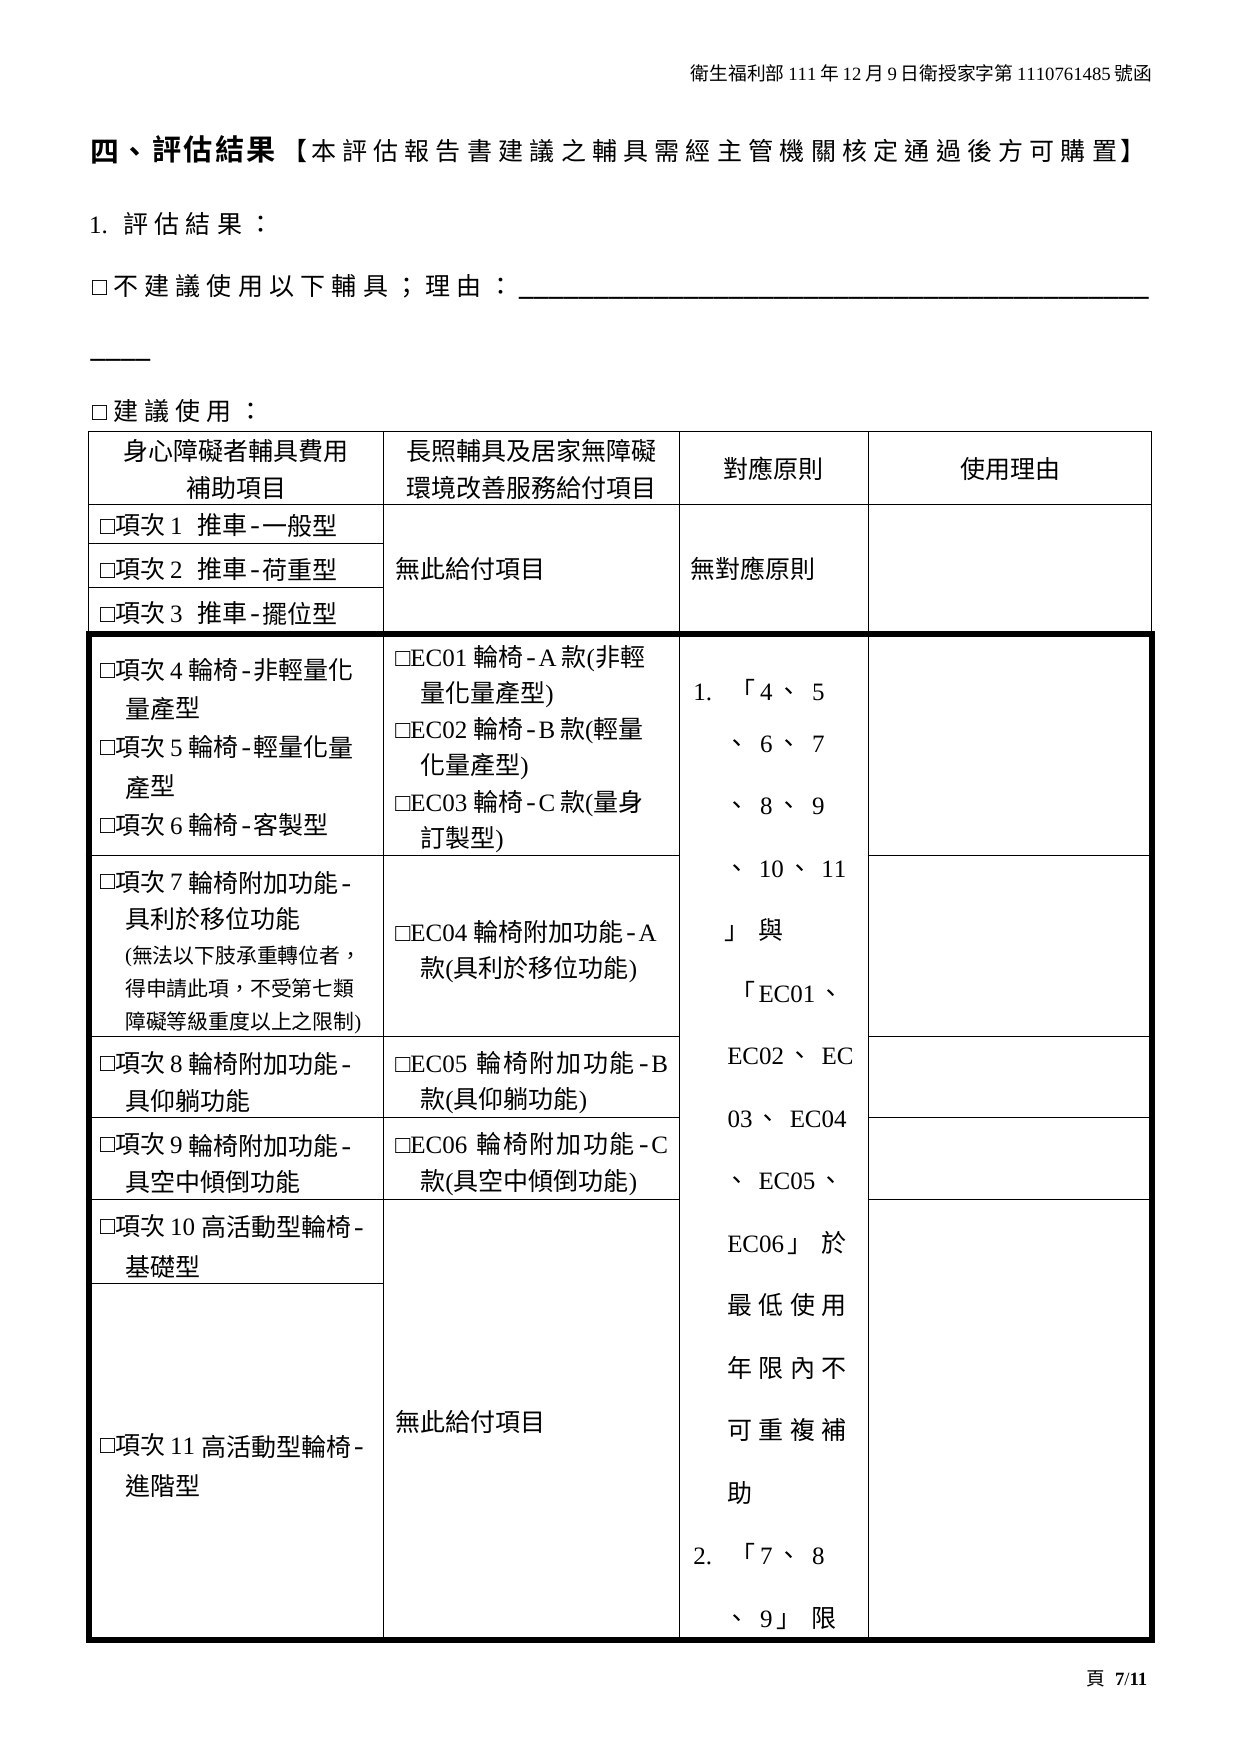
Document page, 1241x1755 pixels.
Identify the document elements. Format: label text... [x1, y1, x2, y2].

table_cell 無此給付項目 [384, 1200, 679, 1637]
table_cell □項次7 輪椅附加功能-具利於移位功能 (無法以下肢承重轉位者，得申請此項，不受第七類障礙等級重度以上之限制) [92, 856, 383, 1036]
table_cell □項次1 推車-一般型 [89, 505, 383, 543]
table_cell [869, 505, 1151, 631]
list 評估結果： [89, 181, 1151, 243]
table_header 身心障礙者輔具費用 補助項目 [89, 432, 383, 504]
table_cell □項次11 高活動型輪椅-進階型 [92, 1284, 383, 1637]
table_cell □項次2 推車-荷重型 [89, 544, 383, 587]
table_cell □項次10 高活動型輪椅-基礎型 [92, 1200, 383, 1283]
table_cell 無對應原則 [680, 505, 868, 631]
table_cell [869, 637, 1149, 854]
table_cell □EC01 輪椅-A款(非輕量化量產型) □EC02 輪椅-B款(輕量化量產型) □EC03 輪椅-C款(量身訂製型) [384, 637, 679, 854]
table_header 對應原則 [680, 432, 868, 504]
table_cell [869, 1118, 1149, 1199]
table_cell [869, 1200, 1149, 1637]
table_cell □項次8 輪椅附加功能-具仰躺功能 [92, 1037, 383, 1117]
table_header 使用理由 [869, 432, 1151, 504]
table_cell [869, 1037, 1149, 1117]
table_cell [869, 856, 1149, 1036]
text □不建議使用以下輔具；理由：______________________________________________ [89, 243, 1151, 368]
table_cell □項次3 推車-擺位型 [89, 588, 383, 631]
table_cell 無此給付項目 [384, 505, 679, 631]
text □建議使用： [89, 368, 1151, 431]
table_cell □項次4 輪椅-非輕量化量產型 □項次5 輪椅-輕量化量產型 □項次6 輪椅-客製型 [92, 637, 383, 854]
table_cell 「4、5、6、7、8、9、10、11」與「EC01、EC02、EC03、EC04、EC05、EC06」於最低使用年限內不可重複補助 「7、8、9」限配搭「4、5或6」申請 「EC04、EC05、EC06」限配搭「EC01、EC02或EC03」申請 [680, 637, 868, 1637]
table_header 長照輔具及居家無障礙環境改善服務給付項目 [384, 432, 679, 504]
table_cell □項次9 輪椅附加功能-具空中傾倒功能 [92, 1118, 383, 1199]
table_cell □EC04 輪椅附加功能-A款(具利於移位功能) [384, 856, 679, 1036]
text 四、評估結果【本評估報告書建議之輔具需經主管機關核定通過後方可購置】 [89, 107, 1154, 169]
table_cell □EC06 輪椅附加功能-C款(具空中傾倒功能) [384, 1118, 679, 1199]
table_cell □EC05 輪椅附加功能-B款(具仰躺功能) [384, 1037, 679, 1117]
